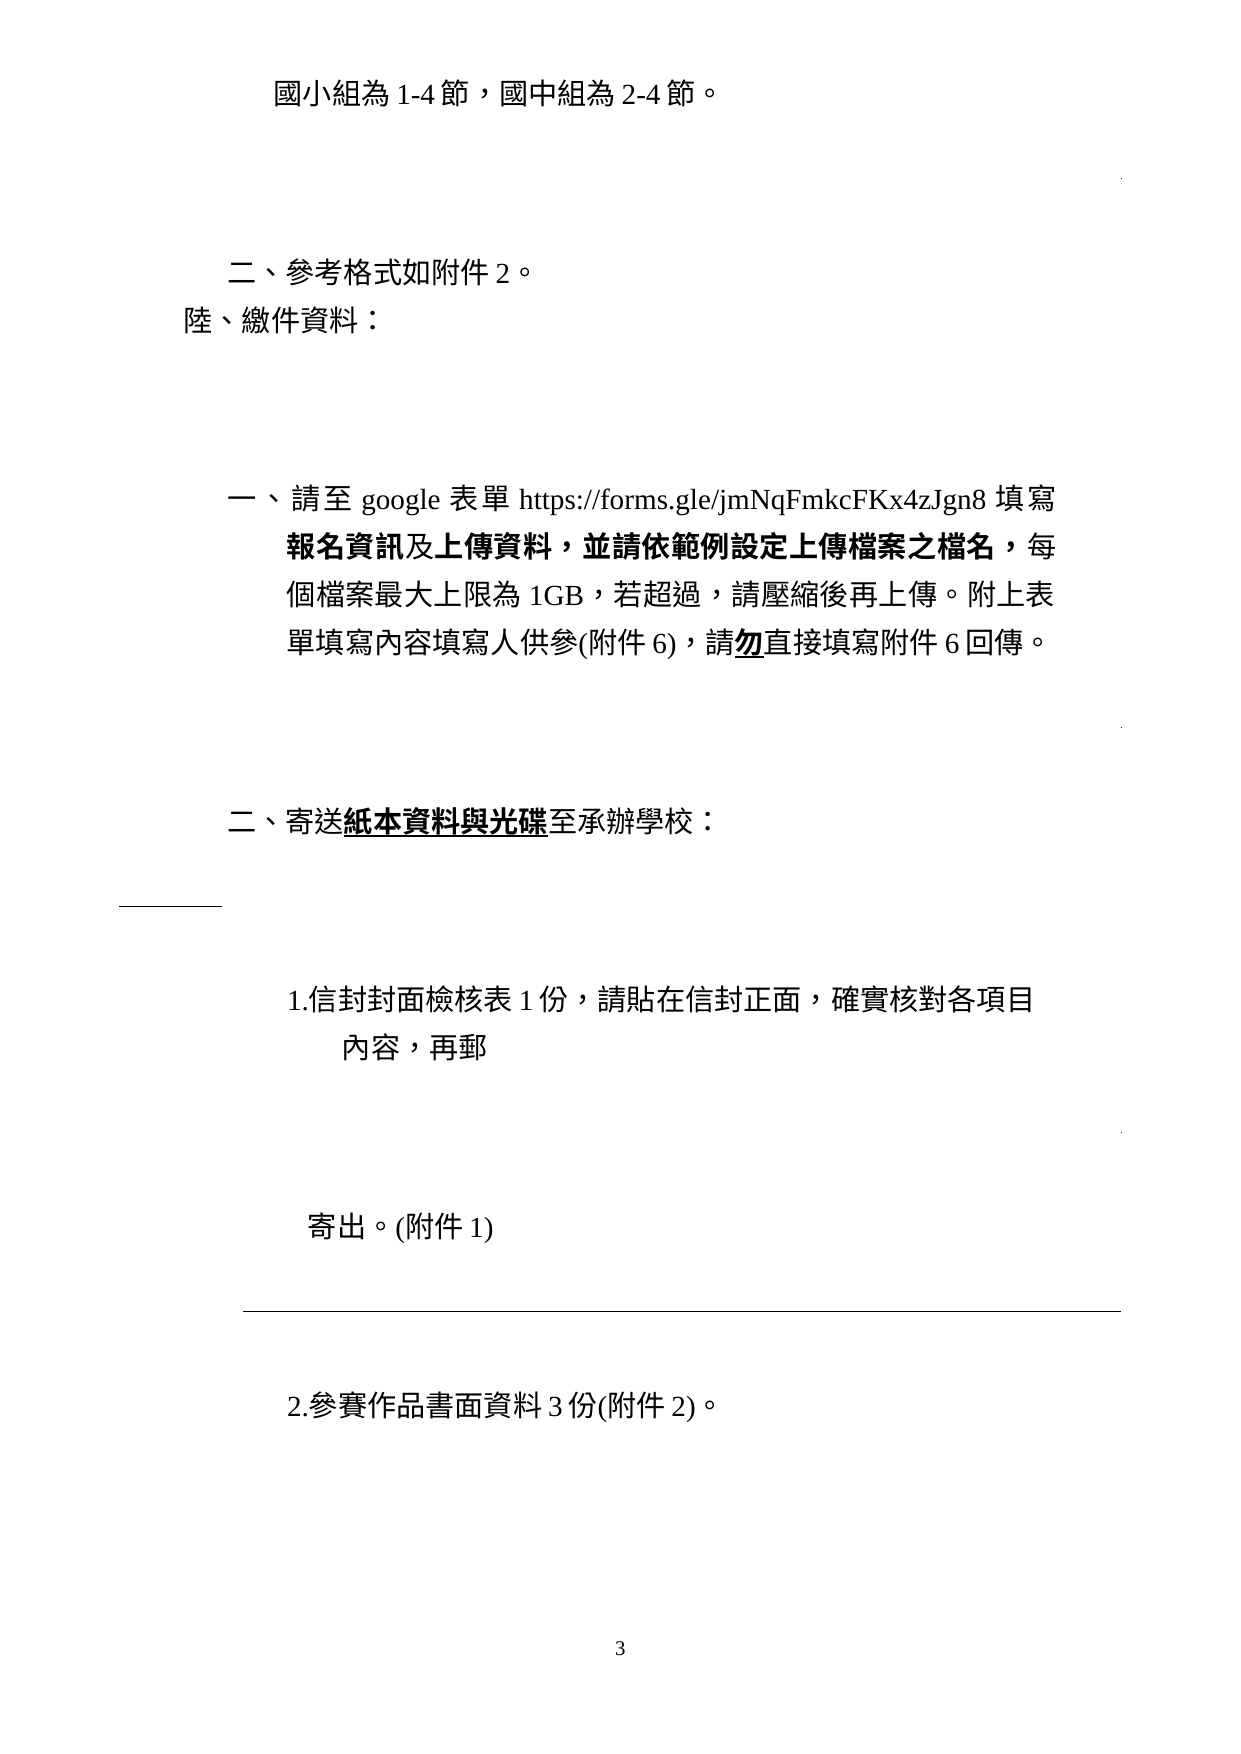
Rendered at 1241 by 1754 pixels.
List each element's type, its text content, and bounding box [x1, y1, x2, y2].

text 二、參考格式如附件2。 [119, 180, 1121, 227]
text 一、請至google表單https://forms.gle/jmNqFmkcFKx4zJgn8填寫報名資訊及上傳資料，並請依範例設定上傳檔案之檔名，每個檔案最大上限為1GB，若超過，請壓縮後再上傳。附上表單填寫內容填寫人供參(附件6)，請勿直接填寫附件6回傳。 [163, 406, 1121, 727]
text 1.信封封面檢核表1份，請貼在信封正面，確實核對各項目內容，再郵 [223, 907, 1121, 1132]
text 2.參賽作品書面資料3份(附件2)。 [223, 1313, 1121, 1489]
text 陸、繳件資料： [119, 227, 1121, 404]
text 寄出。(附件1) [244, 1134, 1121, 1310]
text 二、寄送紙本資料與光碟至承辦學校： [119, 729, 1121, 905]
text 國小組為1-4節，國中組為2-4節。 [209, 1, 1121, 178]
